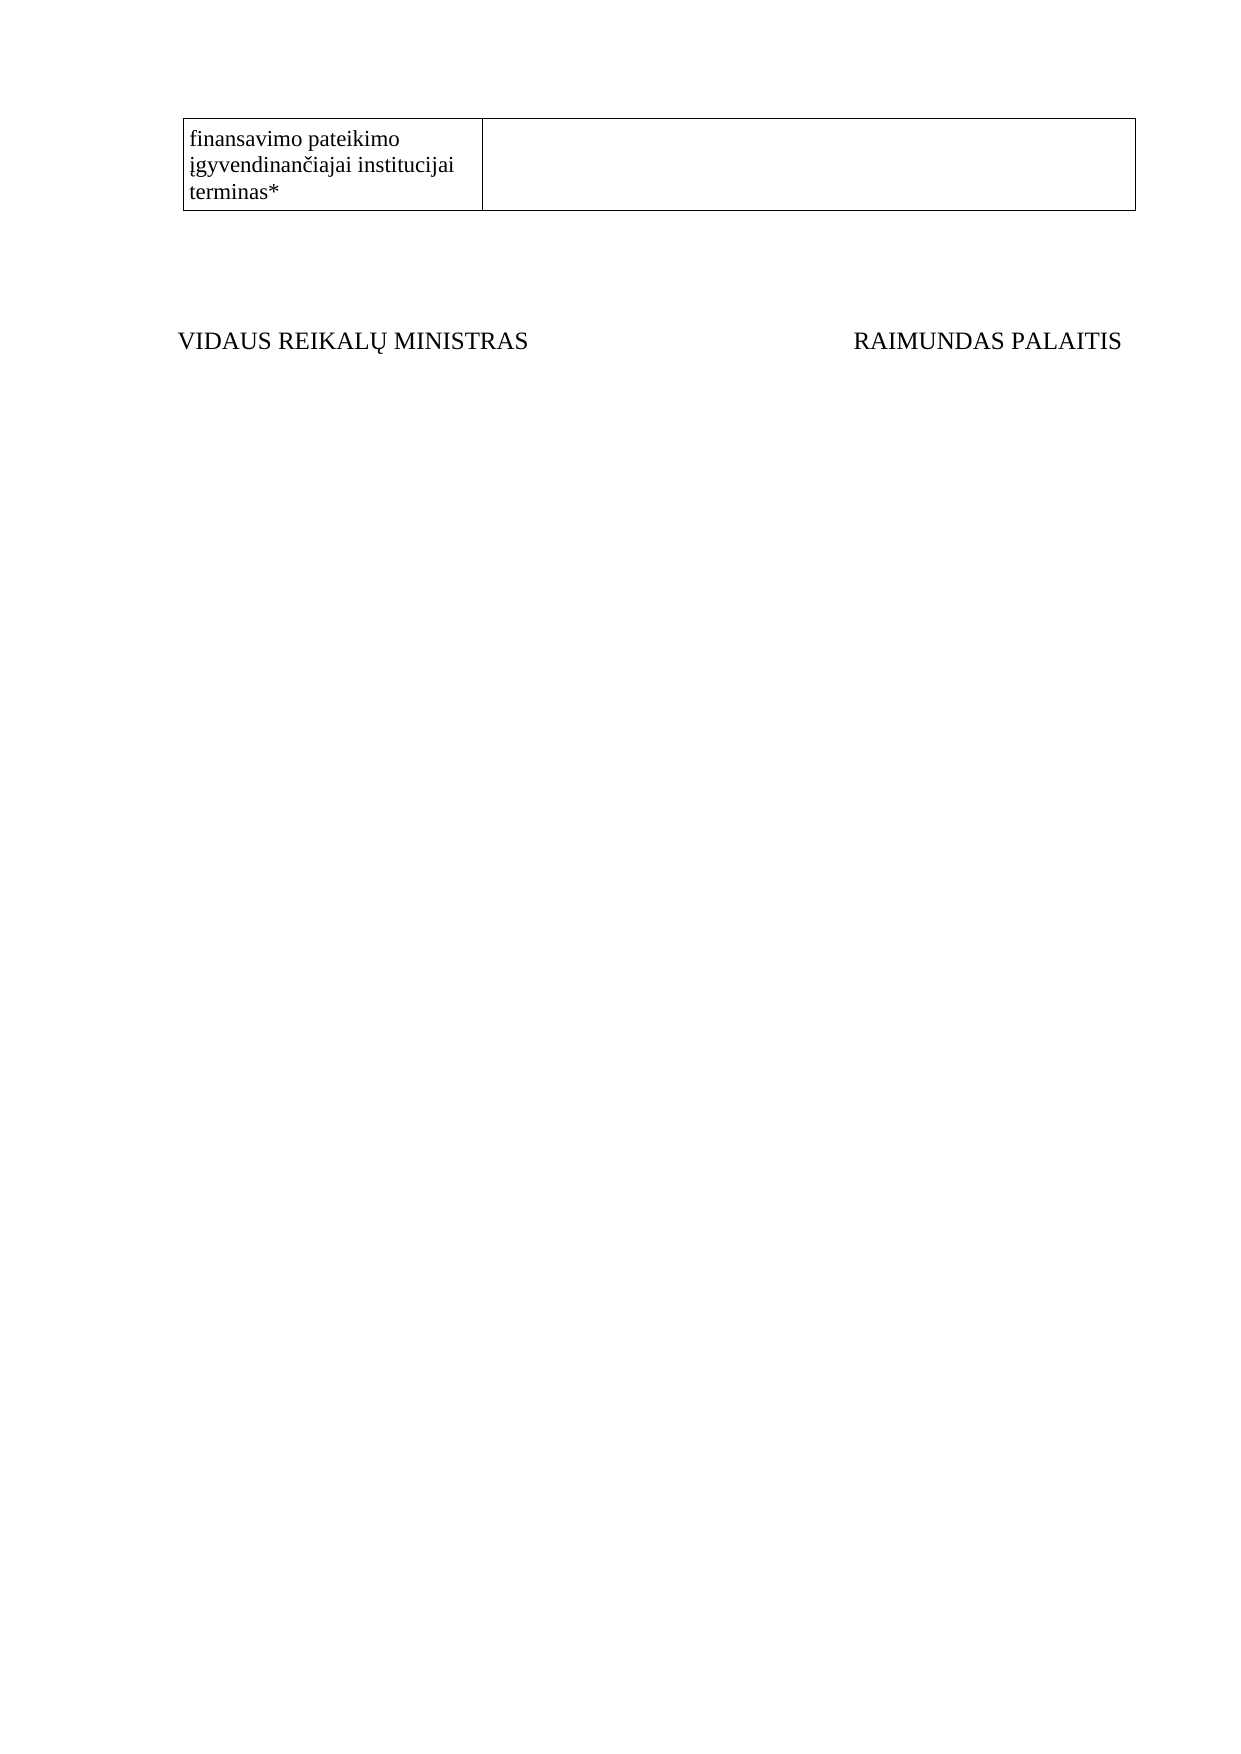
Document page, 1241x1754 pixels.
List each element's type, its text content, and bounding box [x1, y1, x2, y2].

table_cell finansavimo pateikimo įgyvendinančiajai institucijai terminas* [184, 119, 482, 210]
table_cell [483, 119, 1135, 210]
text Vidaus reikalų ministras Raimundas Palaitis [177, 326, 1181, 355]
